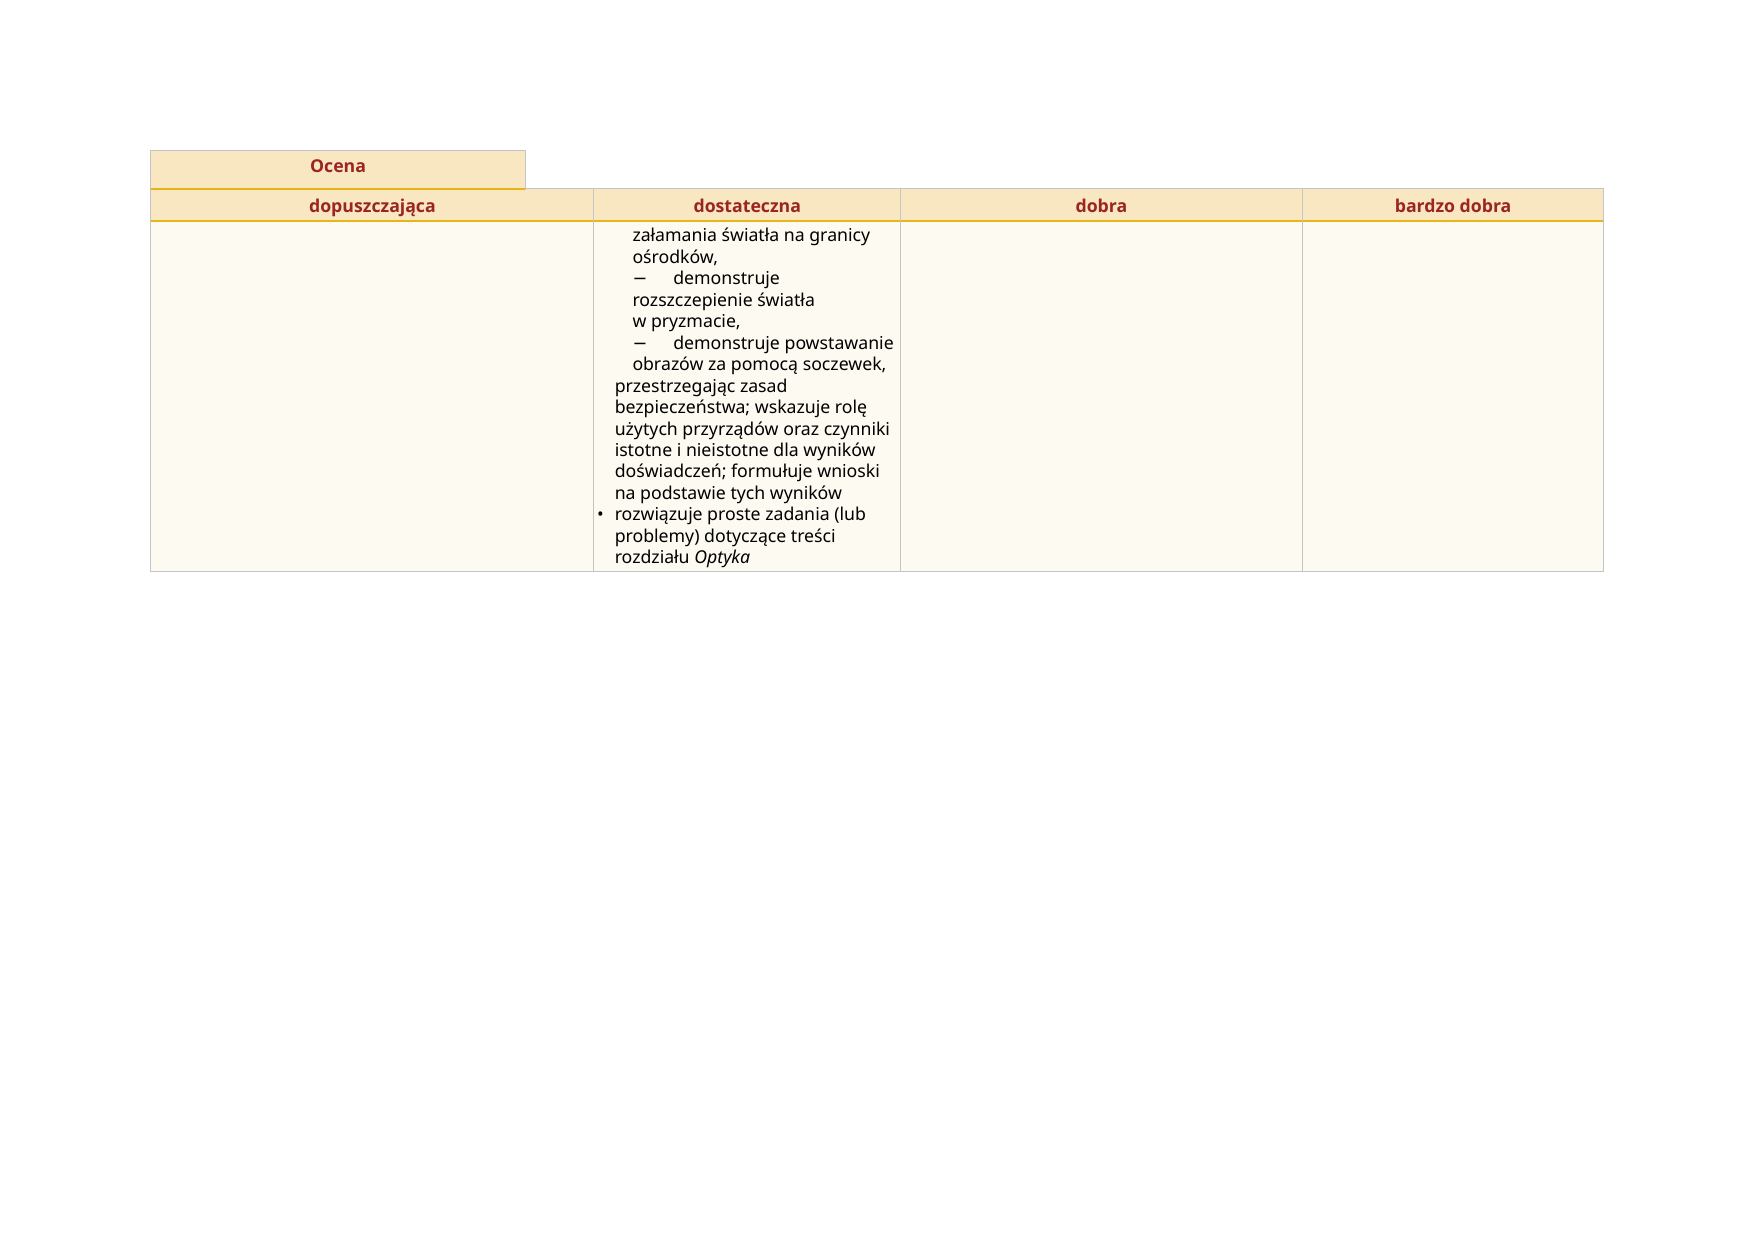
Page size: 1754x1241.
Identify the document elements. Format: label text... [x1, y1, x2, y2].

table_cell [901, 222, 1302, 571]
table_cell dobra [901, 189, 1302, 220]
table_header [900, 150, 1302, 188]
table_header Ocena [151, 151, 525, 188]
table_cell [1303, 222, 1603, 571]
table_cell Uczeń: opisuje rozchodzenie się światła w ośrodku jednorodnym opisuje światło jako rodzaj fal elektromagnetycznych; podaje przedział długości fal świetlnych oraz przybliżoną wartość prędkości światła w próżni przedstawia na schematycznym rysunku powstawanie cienia i półcienia opisuje zjawiska zaćmienia Słońca i Księżyca posługuje się pojęciami: kąta padania, kąta odbicia i normalnej do opisu zjawiska odbicia światła od powierzchni płaskiej; opisuje związek między kątem padania a kątem odbicia; podaje i stosuje prawo odbicia opisuje zjawisko odbicia światła od powierzchni chropowatej analizuje bieg promieni wychodzących z punktu w różnych kierunkach, a następnie odbitych od zwierciadła płaskiego opisuje i konstruuje graficznie bieg promieni ilustrujący powstawanie obrazów pozornych wytwarzanych przez zwierciadło płaskie; wymienia trzy cechy obrazu (pozorny, prosty i tej samej wielkości co przedmiot); wyjaśnia, kiedy obraz jest rzeczywisty, a kiedy – pozorny opisuje skupianie się promieni w zwierciadle wklęsłym; posługuje się pojęciem ogniska zwierciadła podaje przykłady wykorzystania zwierciadeł w otaczającej rzeczywistości opisuje jakościowo zjawisko załamania światła na granicy dwóch ośrodków różniących się prędkością rozchodzenia się światła; wskazuje kierunek załamania; posługuje się pojęciem kąta załamania podaje i stosuje prawo załamania światła (jakościowo) opisuje światło białe jako mieszaninę barw; ilustruje to rozszczepieniem światła w pryzmacie opisuje i ilustruje bieg promieni równoległych do osi optycznej przechodzących przez soczewki skupiającą i rozpraszającą, posługując się pojęciem ogniska; rozróżnia ogniska rzeczywiste i pozorne wyjaśnia i stosuje odwracalność biegu promieni świetlnych (stwierdza np., że promienie wychodzące z ogniska po załamaniu w soczewce skupiającej tworzą wiązkę promieni równoległych do osi optycznej) opisuje budowę oka oraz powstawanie obrazu na siatkówce, korzystając ze schematycznego rysunku przedstawia-jącego budowę oka; posługuje się pojęciem akomodacji oka posługuje się pojęciami krótkowzroczności i dalekowzroczności; opisuje rolę soczewek w korygowaniu tych wad wzroku przeprowadza doświadczenia: demonstruje zjawisko prostoliniowego rozchodzenia się światła, skupia równoległą wiązką światła za pomocą zwierciadła wklęsłego i wyznacza jej ognisko, demonstruje powstawanie obrazów za pomocą zwierciadeł sferycznych, demonstruje zjawisko załamania światła na granicy ośrodków, demonstruje rozszczepienie światła w pryzmacie, demonstruje powstawanie obrazów za pomocą soczewek, przestrzegając zasad bezpieczeństwa; wskazuje rolę użytych przyrządów oraz czynniki istotne i nieistotne dla wyników doświadczeń; formułuje wnioski na podstawie tych wyników rozwiązuje proste zadania (lub problemy) dotyczące treści rozdziału Optyka [594, 222, 900, 571]
table_cell dopuszczająca [151, 189, 593, 220]
table_cell dostateczna [594, 189, 900, 220]
table_header [1302, 150, 1603, 188]
table_header [594, 150, 900, 188]
table_header [526, 150, 594, 188]
table_cell bardzo dobra [1303, 189, 1603, 220]
table_cell Uczeń: wymienia źródła światła; posługuje się pojęciami: promień świetlny, wiązka światła, ośrodek optyczny, ośrodek optycznie jednorodny; rozróżnia rodzaje źródeł światła (naturalne i sztuczne) oraz rodzaje wiązek światła (zbieżna, równoległa i rozbieżna) ilustruje prostoliniowe rozchodzenie się światła w ośrodku jednorodnym; podaje przykłady prostoliniowego biegu promieni światła w ota- czającej rzeczywistości opisuje mechanizm powstawania cienia i półcienia jako konsekwencje prostoliniowego rozchodzenia się światła w ośrodku jednorodnym; podaje przykłady powstawania cienia i półcienia w otaczającej rzeczywistości porównuje zjawiska odbicia i rozproszenia światła; podaje przykłady odbicia i rozproszenia światła w otaczającej rzeczywistości rozróżnia zwierciadła płaskie i sferyczne (wklęsłe i wypukłe); podaje przykłady zwierciadeł w otaczającej rzeczywistości posługuje się pojęciami osi optycznej i promienia krzywizny zwierciadła; wymienia cechy obrazów wytworzo-nych przez zwierciadła (pozorne lub rzeczywiste, proste lub odwrócone, powiększone, pomniejszone lub tej samej wielkości co przedmiot) rozróżnia obrazy: rzeczywisty, pozor-ny, prosty, odwrócony, powiększony, pomniejszony, tej samej wielkości co przedmiot opisuje światło lasera jako jedno-barwne i ilustruje to brakiem rozszcze-pienia w pryzmacie; porównuje przejście światła jednobarwnego i światła białego przez pryzmat rozróżnia rodzaje soczewek (skupiające i rozpraszające); posługuje się pojęciem osi optycz- nej soczewki; rozróżnia symbole soczewki skupiającej i rozpraszającej; podaje przykłady soczewek w otaczającej rzeczywistości oraz przykłady ich wykorzystania opisuje bieg promieni ilustrujący powstawanie obrazów rzeczy-wistych i pozornych wytwarzanych przez soczewki, znając położenie ogniska przeprowadza doświadczenia: obserwuje bieg promieni światła i wykazuje przekazywanie energii przez światło, obserwuje powstawanie obszarów cienia i półcienia, bada zjawiska odbicia i rozpro-szenia światła, obserwuje obrazy wytwarzane przez zwierciadło płaskie, obserwuje obrazy wytwarzane przez zwierciadła sferyczne, obserwuje bieg promienia światła po przejściu do innego ośrodka w zależności od kąta padania oraz przejście światła jedno-barwnego i światła białego przez pryzmat, obserwuje bieg promieni równoległych do osi optycznej przechodzących przez soczewki skupiającą i rozpraszającą, obserwuje obrazy wytwarzane przez soczewki skupiające, korzystając z ich opisu i przestrzegając zasad bezpie-czeństwa; opisuje przebieg doświad- czenia (wskazuje rolę użytych przyrządów oraz czynniki istotne i nieistotne dla wyników doświad-czeń); formułuje wnioski na podstawie wyników doświadczenia wyodrębnia z tekstów, tabel i ilu-stracji informacje kluczowe dla opisywanego zjawiska lub problemu współpracuje w zespole podczas przeprowadzania obserwacji i doświadczeń, przestrzegając zasad bezpieczeństwa rozwiązuje proste (bardzo łatwe) zadania dotyczące treści rozdziału Optyka [151, 222, 593, 571]
